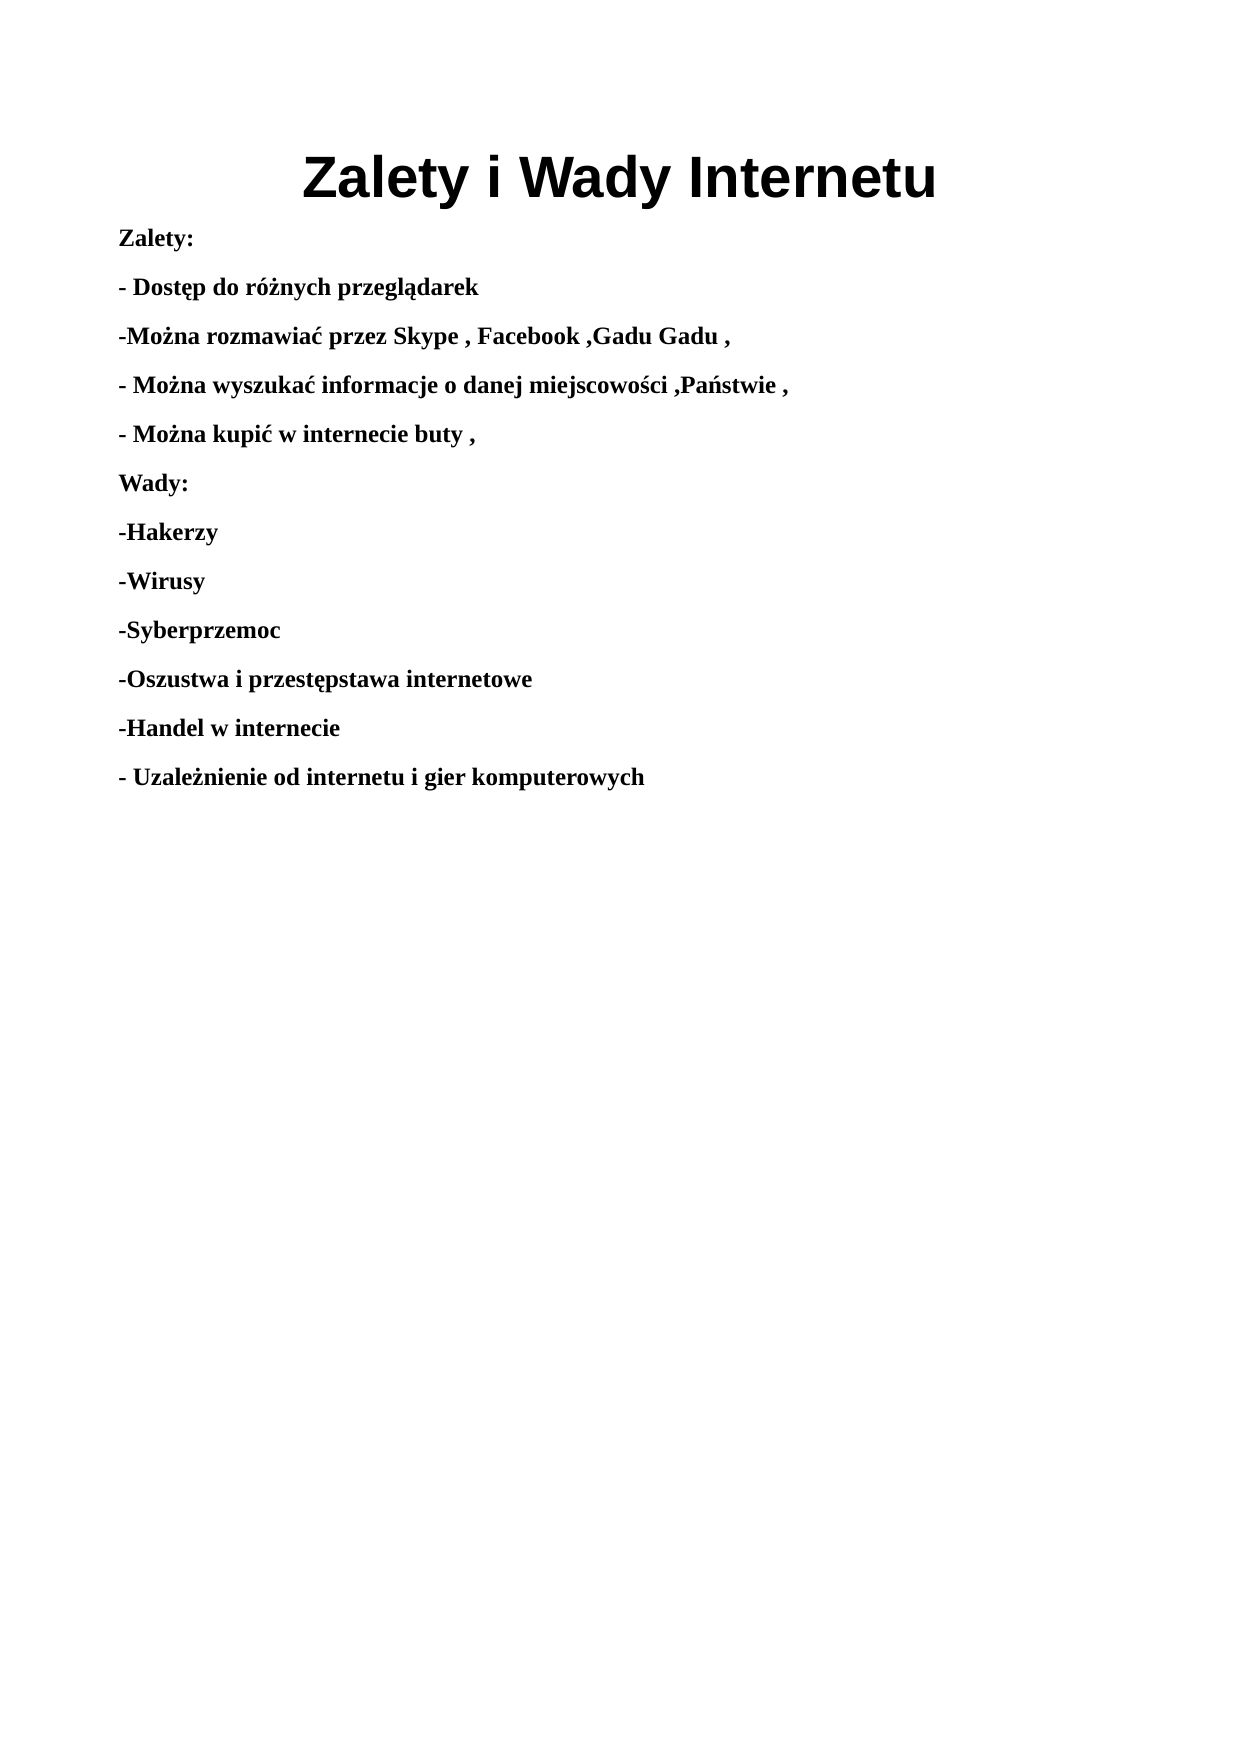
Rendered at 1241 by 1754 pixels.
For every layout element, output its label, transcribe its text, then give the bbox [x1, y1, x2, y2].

text -Można rozmawiać przez Skype , Facebook ,Gadu Gadu , [118, 321, 1122, 349]
text Wady: [118, 468, 1122, 497]
title Zalety i Wady Internetu [118, 143, 1122, 210]
text - Dostęp do różnych przeglądarek [118, 272, 1122, 301]
text - Można wyszukać informacje o danej miejscowości ,Państwie , [118, 370, 1122, 399]
text Zalety: [118, 223, 1122, 251]
text - Można kupić w internecie buty , [118, 419, 1122, 448]
text - Uzależnienie od internetu i gier komputerowych [118, 762, 1122, 791]
text -Hakerzy [118, 517, 1122, 546]
text -Handel w internecie [118, 713, 1122, 742]
text -Oszustwa i przestępstawa internetowe [118, 664, 1122, 693]
text -Wirusy [118, 566, 1122, 595]
text -Syberprzemoc [118, 615, 1122, 644]
